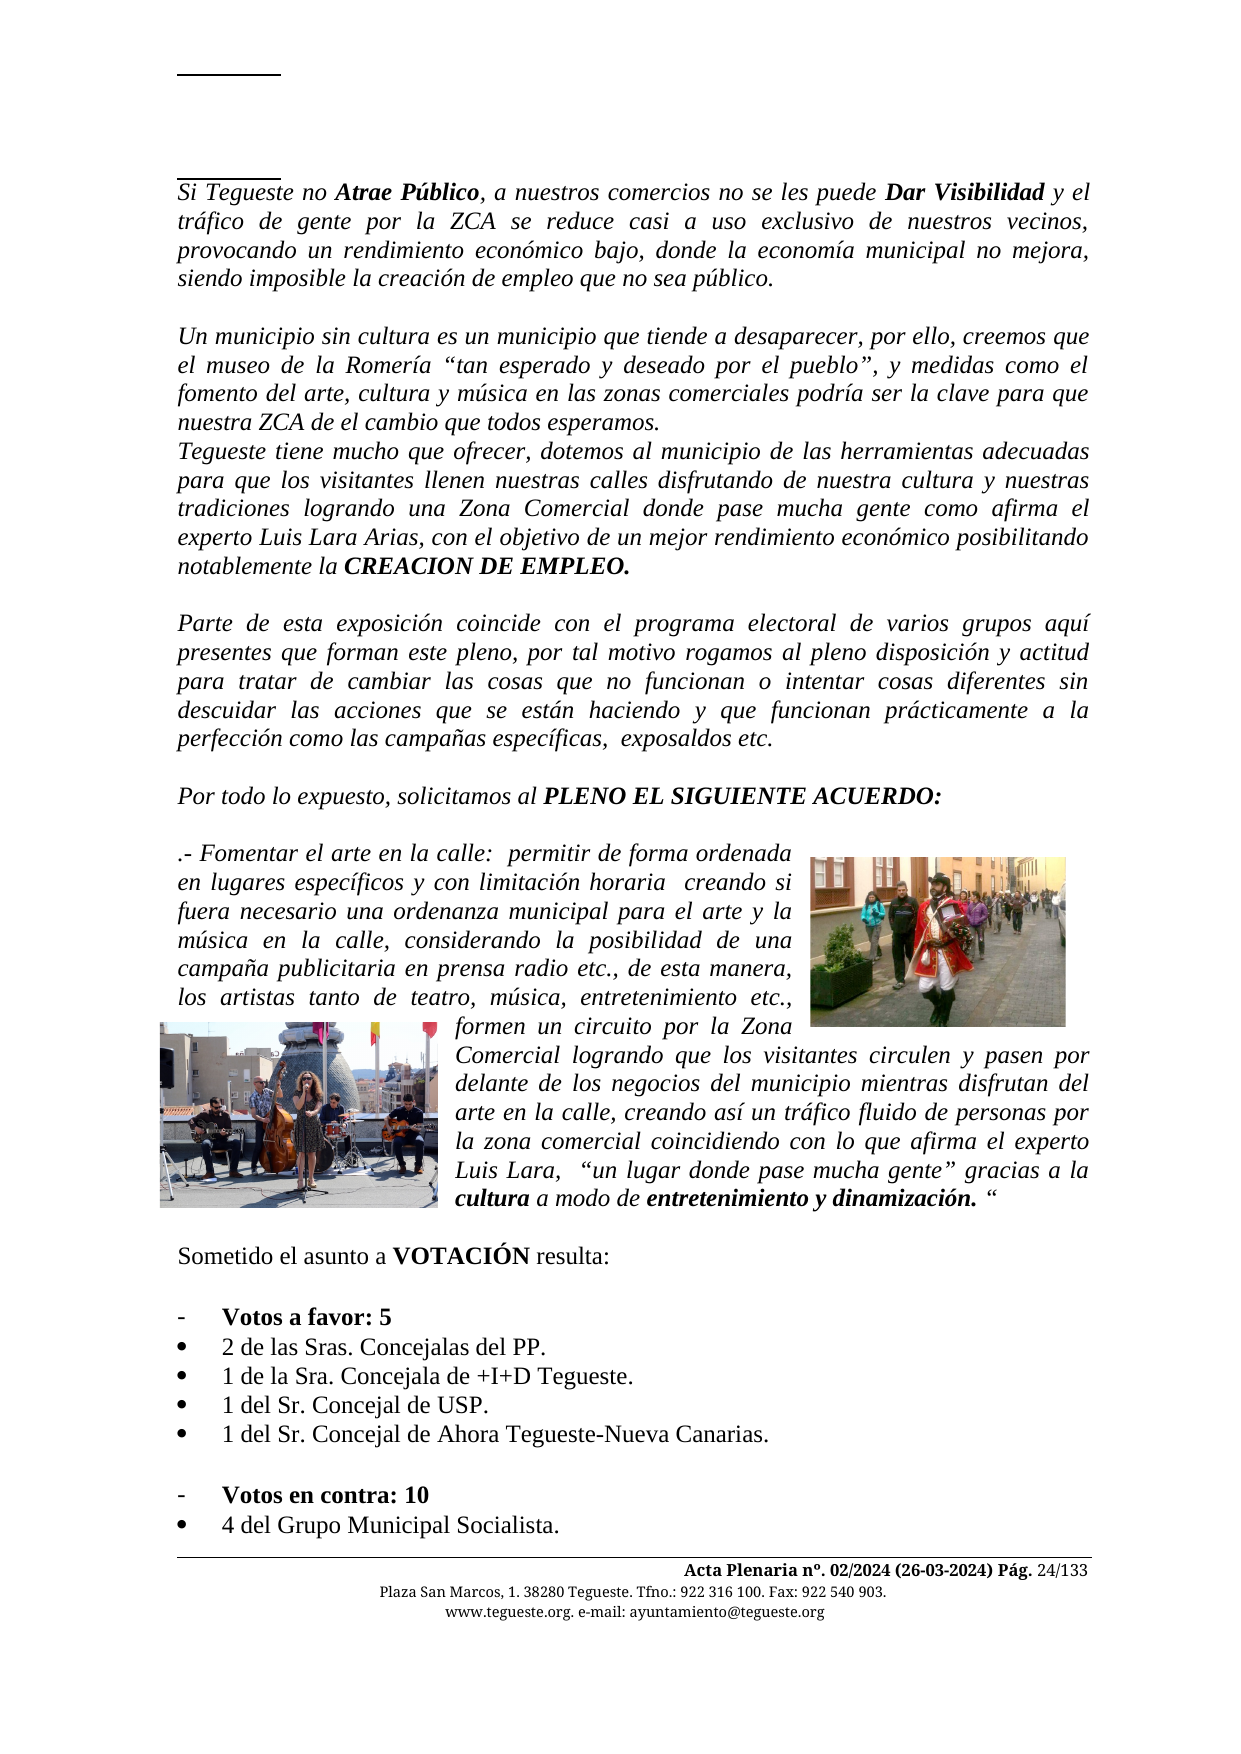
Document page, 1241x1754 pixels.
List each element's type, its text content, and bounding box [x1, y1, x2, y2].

text Por todo lo expuesto, solicitamos al PLENO EL SIGUIENTE ACUERDO: [177, 781, 1092, 810]
text Parte de esta exposición coincide con el programa electoral de varios grupos aquí presentes que forman este pleno, por tal motivo rogamos al pleno disposición y actitud para tratar de cambiar las cosas que no funcionan o intentar cosas diferentes sin descuidar las acciones que se están haciendo y que funcionan prácticamente a la perfección como las campañas específicas, exposaldos etc. [177, 608, 1092, 752]
list 4 del Grupo Municipal Socialista. [177, 1510, 1092, 1539]
list Votos a favor: 5 [177, 1298, 1092, 1332]
text Sometido el asunto a VOTACIÓN resulta: [177, 1241, 1092, 1270]
list Votos en contra: 10 [177, 1476, 1092, 1510]
list 1 del Sr. Concejal de USP. [177, 1390, 1092, 1419]
text Tegueste tiene mucho que ofrecer, dotemos al municipio de las herramientas adecuadas para que los visitantes llenen nuestras calles disfrutando de nuestra cultura y nuestras tradiciones logrando una Zona Comercial donde pase mucha gente como afirma el experto Luis Lara Arias, con el objetivo de un mejor rendimiento económico posibilitando notablemente la CREACION DE EMPLEO. [177, 436, 1092, 580]
list 1 del Sr. Concejal de Ahora Tegueste-Nueva Canarias. [177, 1419, 1092, 1447]
list 1 de la Sra. Concejala de +I+D Tegueste. [177, 1361, 1092, 1390]
list 2 de las Sras. Concejalas del PP. [177, 1332, 1092, 1361]
text .- Fomentar el arte en la calle: permitir de forma ordenada en lugares específicos y con limitación horaria creando si fuera necesario una ordenanza municipal para el arte y la música en la calle, considerando la posibilidad de una campaña publicitaria en prensa radio etc., de esta manera, los artistas tanto de teatro, música, entretenimiento etc., formen un circuito por la Zona Comercial logrando que los visitantes circulen y pasen por delante de los negocios del municipio mientras disfrutan del arte en la calle, creando así un tráfico fluido de personas por la zona comercial coincidiendo con lo que afirma el experto Luis Lara, “un lugar donde pase mucha gente” gracias a la cultura a modo de entretenimiento y dinamización. “ [145, 838, 1092, 1218]
text Un municipio sin cultura es un municipio que tiende a desaparecer, por ello, creemos que el museo de la Romería “tan esperado y deseado por el pueblo”, y medidas como el fomento del arte, cultura y música en las zonas comerciales podría ser la clave para que nuestra ZCA de el cambio que todos esperamos. [177, 321, 1092, 436]
text Si Tegueste no Atrae Público, a nuestros comercios no se les puede Dar Visibilidad y el tráfico de gente por la ZCA se reduce casi a uso exclusivo de nuestros vecinos, provocando un rendimiento económico bajo, donde la economía municipal no mejora, siendo imposible la creación de empleo que no sea público. [177, 177, 1092, 292]
